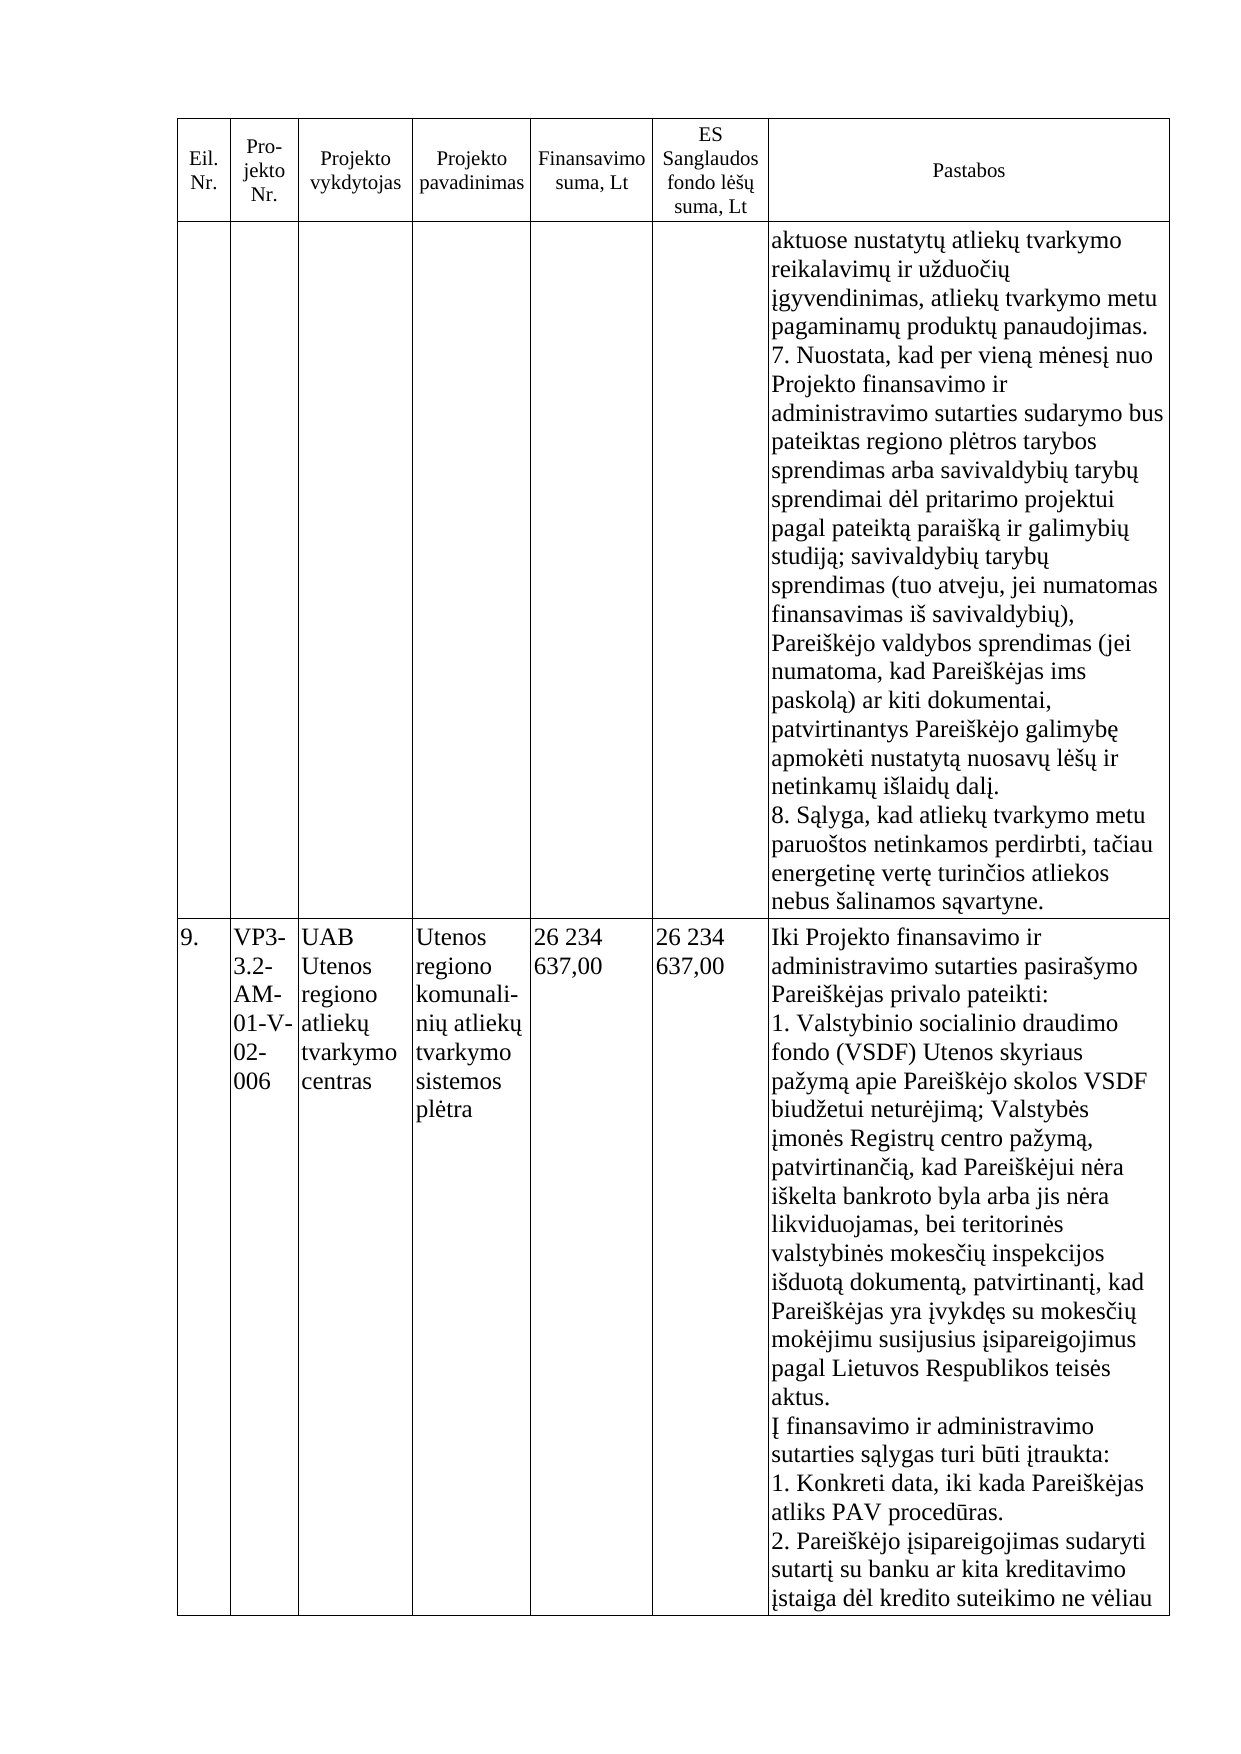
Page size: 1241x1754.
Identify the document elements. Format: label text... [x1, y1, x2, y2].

table_cell 9. [178, 919, 230, 1615]
table_cell [653, 222, 768, 918]
table_cell Utenos regiono komunali-nių atliekų tvarkymo sistemos plėtra [413, 919, 530, 1615]
table_cell UAB Utenos regiono atliekų tvarkymo centras [299, 919, 412, 1615]
table_cell VP3-3.2-AM-01-V-02-006 [231, 919, 298, 1615]
table_cell 26 234 637,00 [531, 919, 652, 1615]
table_cell aktuose nustatytų atliekų tvarkymo reikalavimų ir užduočių įgyvendinimas, atliekų tvarkymo metu pagaminamų produktų panaudojimas. 7. Nuostata, kad per vieną mėnesį nuo Projekto finansavimo ir administravimo sutarties sudarymo bus pateiktas regiono plėtros tarybos sprendimas arba savivaldybių tarybų sprendimai dėl pritarimo projektui pagal pateiktą paraišką ir galimybių studiją; savivaldybių tarybų sprendimas (tuo atveju, jei numatomas finansavimas iš savivaldybių), Pareiškėjo valdybos sprendimas (jei numatoma, kad Pareiškėjas ims paskolą) ar kiti dokumentai, patvirtinantys Pareiškėjo galimybę apmokėti nustatytą nuosavų lėšų ir netinkamų išlaidų dalį. 8. Sąlyga, kad atliekų tvarkymo metu paruoštos netinkamos perdirbti, tačiau energetinę vertę turinčios atliekos nebus šalinamos sąvartyne. [769, 222, 1169, 918]
table_cell Iki Projekto finansavimo ir administravimo sutarties pasirašymo Pareiškėjas privalo pateikti: 1. Valstybinio socialinio draudimo fondo (VSDF) Utenos skyriaus pažymą apie Pareiškėjo skolos VSDF biudžetui neturėjimą; Valstybės įmonės Registrų centro pažymą, patvirtinančią, kad Pareiškėjui nėra iškelta bankroto byla arba jis nėra likviduojamas, bei teritorinės valstybinės mokesčių inspekcijos išduotą dokumentą, patvirtinantį, kad Pareiškėjas yra įvykdęs su mokesčių mokėjimu susijusius įsipareigojimus pagal Lietuvos Respublikos teisės aktus. Į finansavimo ir administravimo sutarties sąlygas turi būti įtraukta: 1. Konkreti data, iki kada Pareiškėjas atliks PAV procedūras. 2. Pareiškėjo įsipareigojimas sudaryti sutartį su banku ar kita kreditavimo įstaiga dėl kredito suteikimo ne vėliau [769, 919, 1169, 1615]
table_cell [299, 222, 412, 918]
table_header Eil. Nr. [178, 119, 230, 221]
table_header Projekto vykdytojas [299, 119, 412, 221]
table_cell [413, 222, 530, 918]
table_header Finansavimo suma, Lt [531, 119, 652, 221]
table_cell [531, 222, 652, 918]
table_cell [231, 222, 298, 918]
table_cell [178, 222, 230, 918]
table_header ES Sanglaudos fondo lėšų suma, Lt [653, 119, 768, 221]
table_header Pro-jekto Nr. [231, 119, 298, 221]
table_cell 26 234 637,00 [653, 919, 768, 1615]
table_header Projekto pavadinimas [413, 119, 530, 221]
table_header Pastabos [769, 119, 1169, 221]
